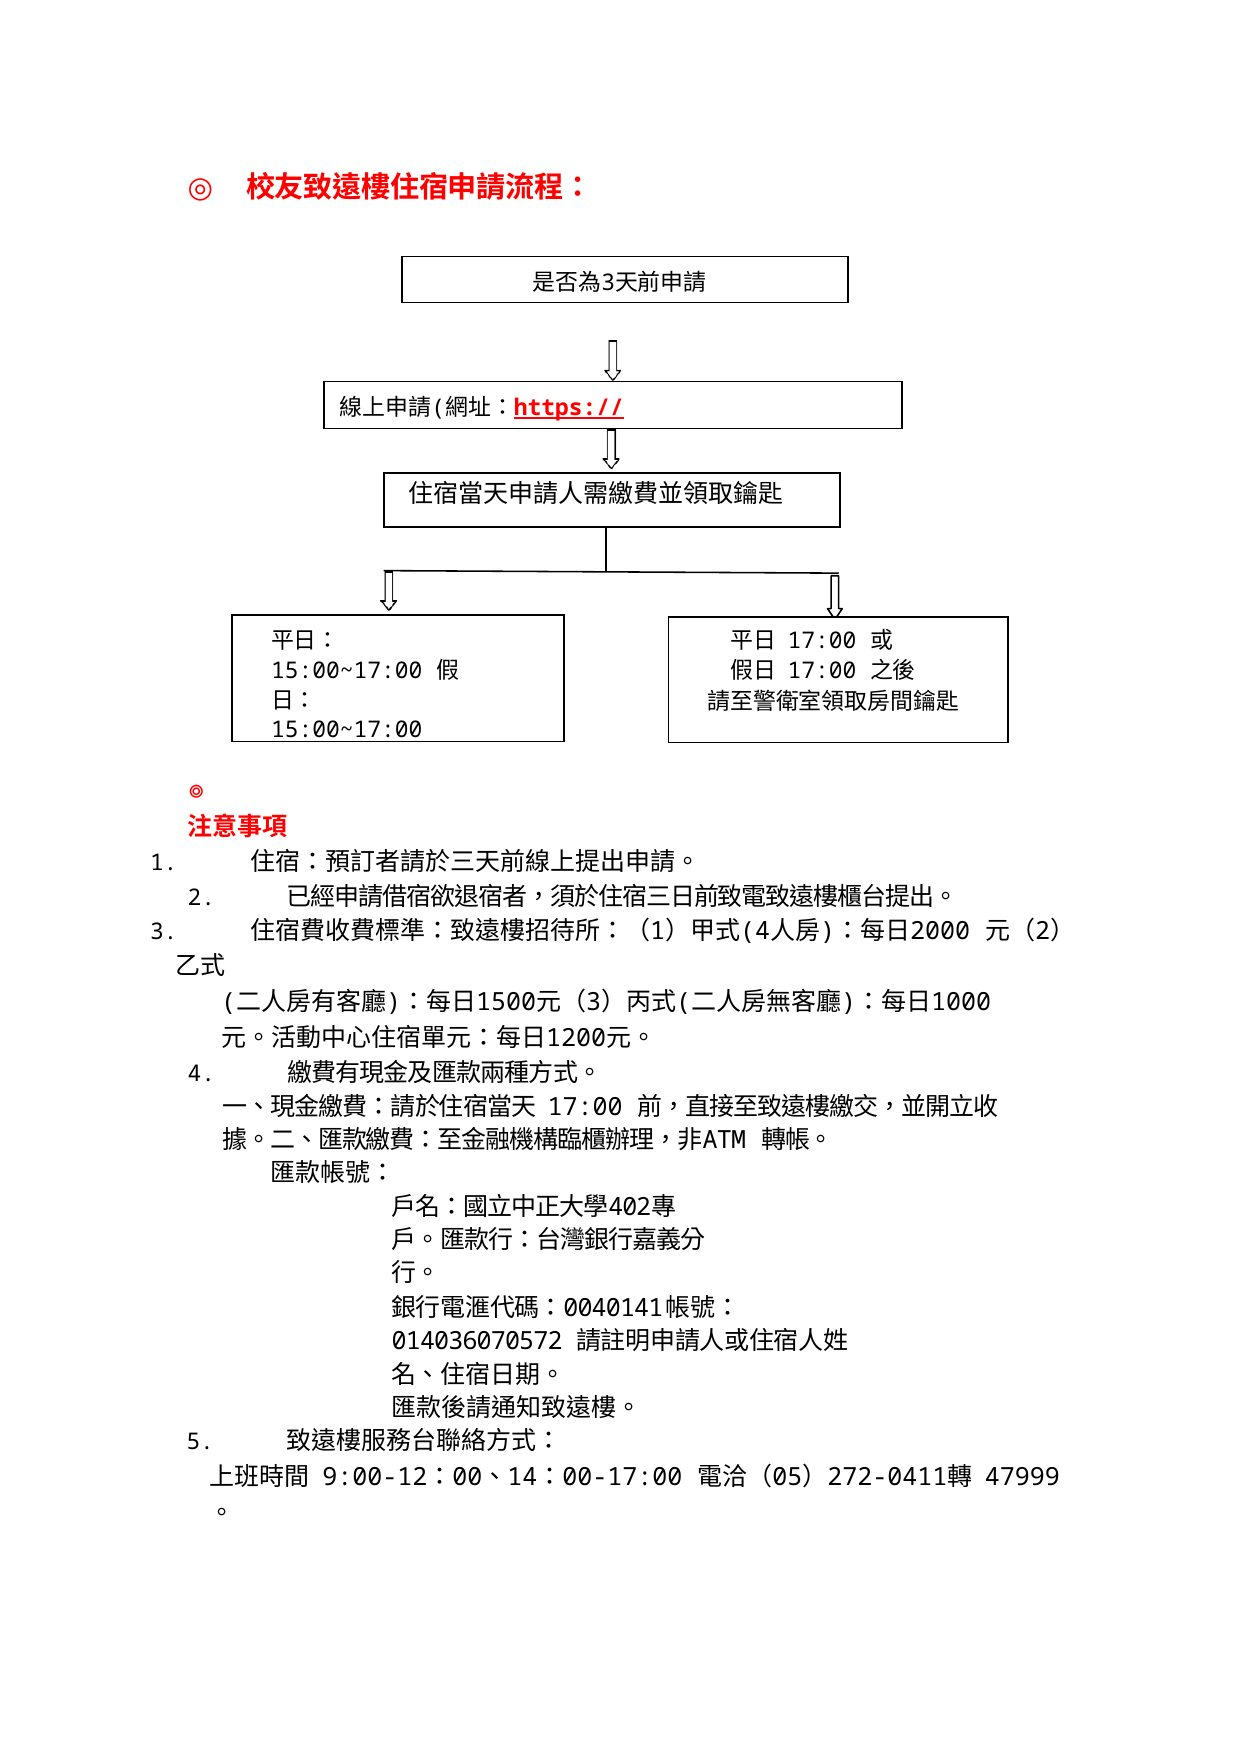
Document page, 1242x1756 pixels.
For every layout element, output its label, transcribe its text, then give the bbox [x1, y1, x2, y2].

text 上班時間 9:00-12：00、14：00-17:00 電洽（05）272-0411轉 47999 。 [209, 1456, 1075, 1529]
text (二人房有客廳)：每日1500元（3）丙式(二人房無客廳)：每日1000元。活動中心住宿單元：每日1200元。 [221, 982, 1009, 1054]
text 匯款後請通知致遠樓。 [391, 1390, 1075, 1422]
list 住宿費收費標準：致遠樓招待所：（1）甲式(4人房)：每日2000 元（2）乙式 [150, 912, 1075, 982]
text 匯款帳號： [271, 1155, 1075, 1188]
list 繳費有現金及匯款兩種方式。 [187, 1054, 1075, 1088]
text ◎ [187, 769, 1075, 809]
text 是否為3天前申請 [532, 264, 847, 297]
text 注意事項 [187, 809, 1075, 842]
list 已經申請借宿欲退宿者，須於住宿三日前致電致遠樓櫃台提出。 [187, 877, 1075, 912]
subtitle ◎ 校友致遠樓住宿申請流程： [187, 164, 1075, 206]
text 銀行電滙代碼：0040141 帳號：014036070572 請註明申請人或住宿人姓名、住宿日期。 [391, 1289, 880, 1390]
list 致遠樓服務台聯絡方式： [186, 1422, 1075, 1456]
text [233, 616, 563, 741]
text 線上申請(網址：https://hotelzyb.ccu.edu.tw/) [339, 388, 901, 428]
text 一、現金繳費：請於住宿當天 17:00 前，直接至致遠樓繳交，並開立收據。二、匯款繳費：至金融機構臨櫃辦理，非ATM 轉帳。 [222, 1088, 1037, 1155]
text 平日 17:00 或 [730, 624, 1007, 655]
list 住宿：預訂者請於三天前線上提出申請。 [150, 842, 1075, 877]
text 假日 17:00 之後 [730, 655, 1007, 685]
text 戶名：國立中正大學402專戶。匯款行：台灣銀行嘉義分行。 [391, 1188, 718, 1289]
text 請至警衛室領取房間鑰匙 [707, 685, 1007, 716]
text [669, 618, 1007, 742]
text 平日：15:00~17:00 假日：15:00~17:00 [271, 624, 464, 741]
